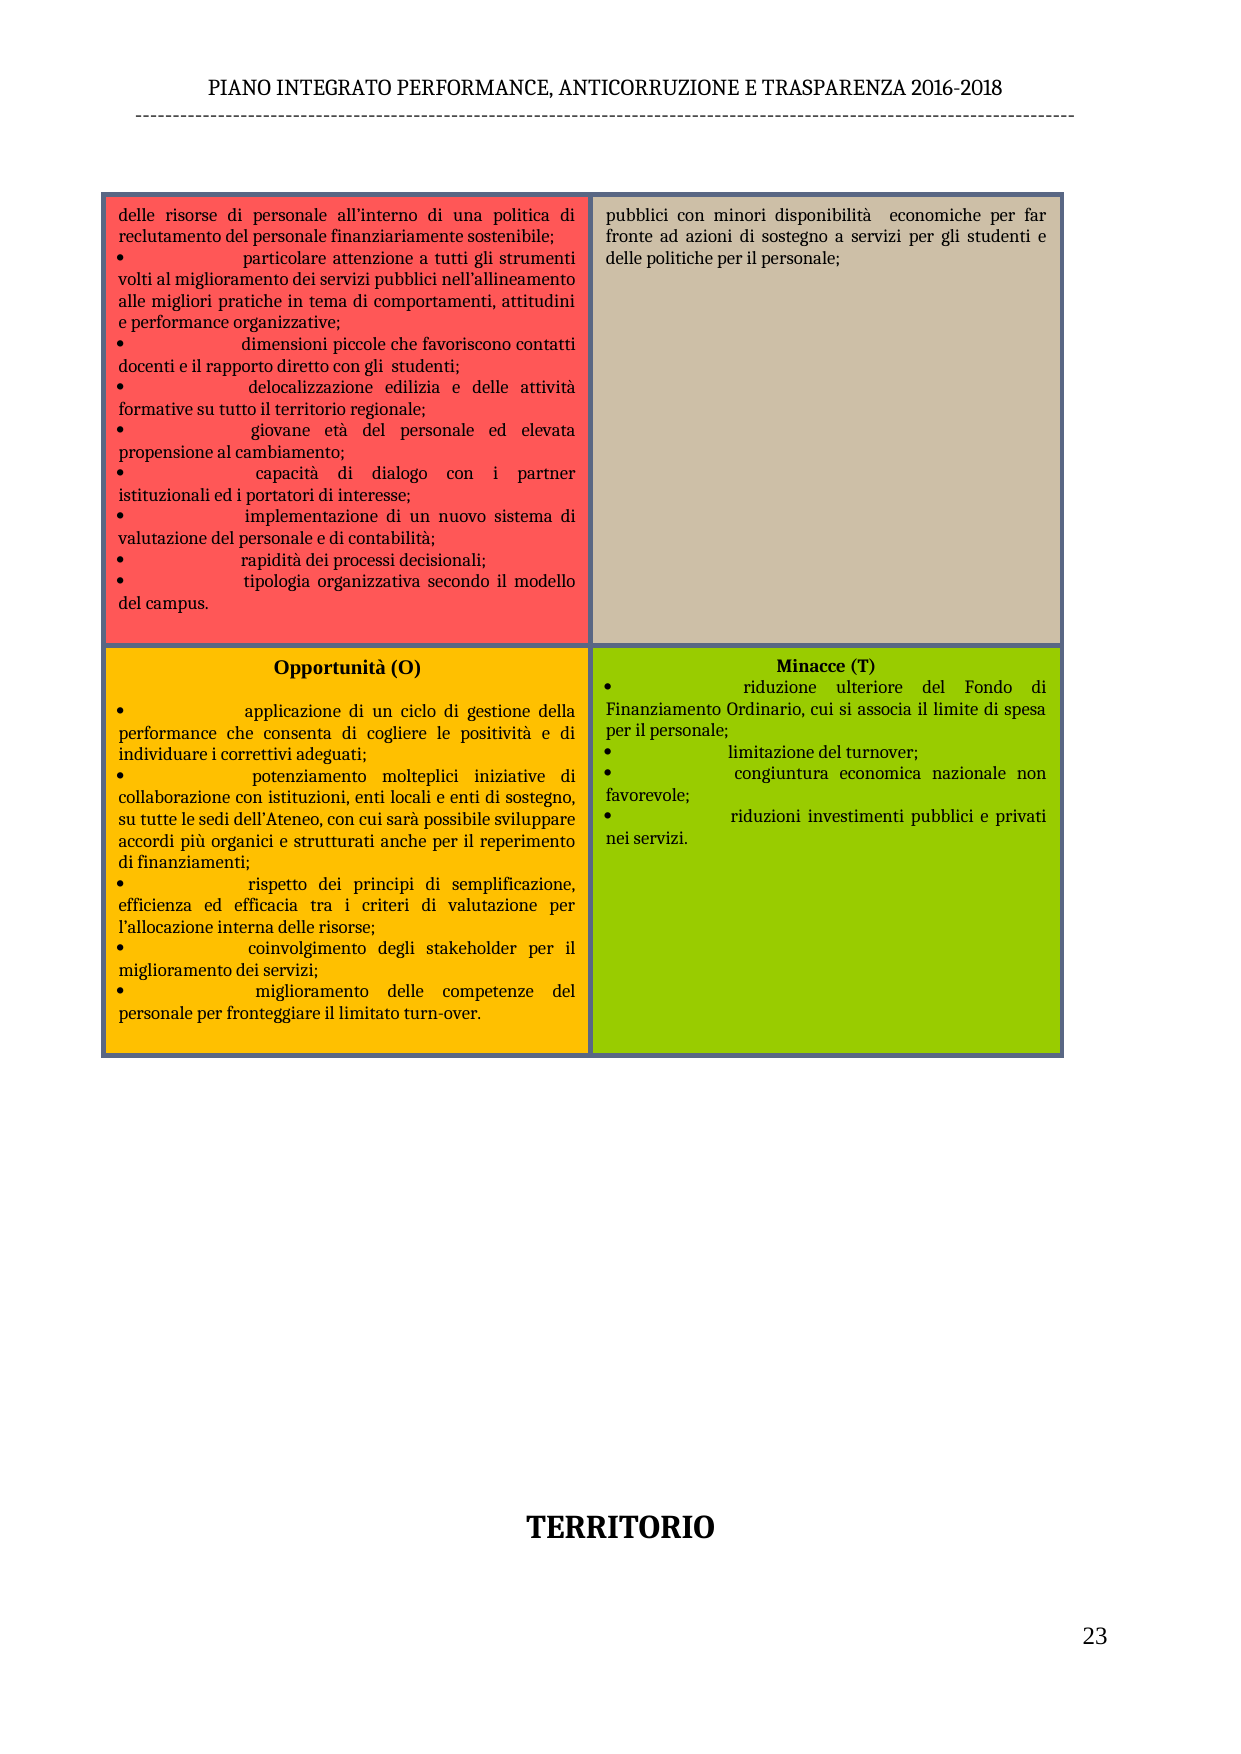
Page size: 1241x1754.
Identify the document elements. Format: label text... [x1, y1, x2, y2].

text TERRITORIO [141, 1508, 1107, 1546]
table_cell Minacce (T) riduzione ulteriore del Fondo di Finanziamento Ordinario, cui si associa il limite di spesa per il personale; limitazione del turnover; congiuntura economica nazionale non favorevole; riduzioni investimenti pubblici e privati nei servizi. [593, 648, 1060, 1053]
table_header delle risorse di personale all’interno di una politica di reclutamento del personale finanziariamente sostenibile; particolare attenzione a tutti gli strumenti volti al miglioramento dei servizi pubblici nell’allineamento alle migliori pratiche in tema di comportamenti, attitudini e performance organizzative; dimensioni piccole che favoriscono contatti docenti e il rapporto diretto con gli studenti; delocalizzazione edilizia e delle attività formative su tutto il territorio regionale; giovane età del personale ed elevata propensione al cambiamento; capacità di dialogo con i partner istituzionali ed i portatori di interesse; implementazione di un nuovo sistema di valutazione del personale e di contabilità; rapidità dei processi decisionali; tipologia organizzativa secondo il modello del campus. [106, 197, 588, 643]
table_cell Opportunità (O) applicazione di un ciclo di gestione della performance che consenta di cogliere le positività e di individuare i correttivi adeguati; potenziamento molteplici iniziative di collaborazione con istituzioni, enti locali e enti di sostegno, su tutte le sedi dell’Ateneo, con cui sarà possibile sviluppare accordi più organici e strutturati anche per il reperimento di finanziamenti; rispetto dei principi di semplificazione, efficienza ed efficacia tra i criteri di valutazione per l’allocazione interna delle risorse; coinvolgimento degli stakeholder per il miglioramento dei servizi; miglioramento delle competenze del personale per fronteggiare il limitato turn-over. [106, 648, 588, 1053]
table_header pubblici con minori disponibilità economiche per far fronte ad azioni di sostegno a servizi per gli studenti e delle politiche per il personale; [593, 197, 1060, 643]
